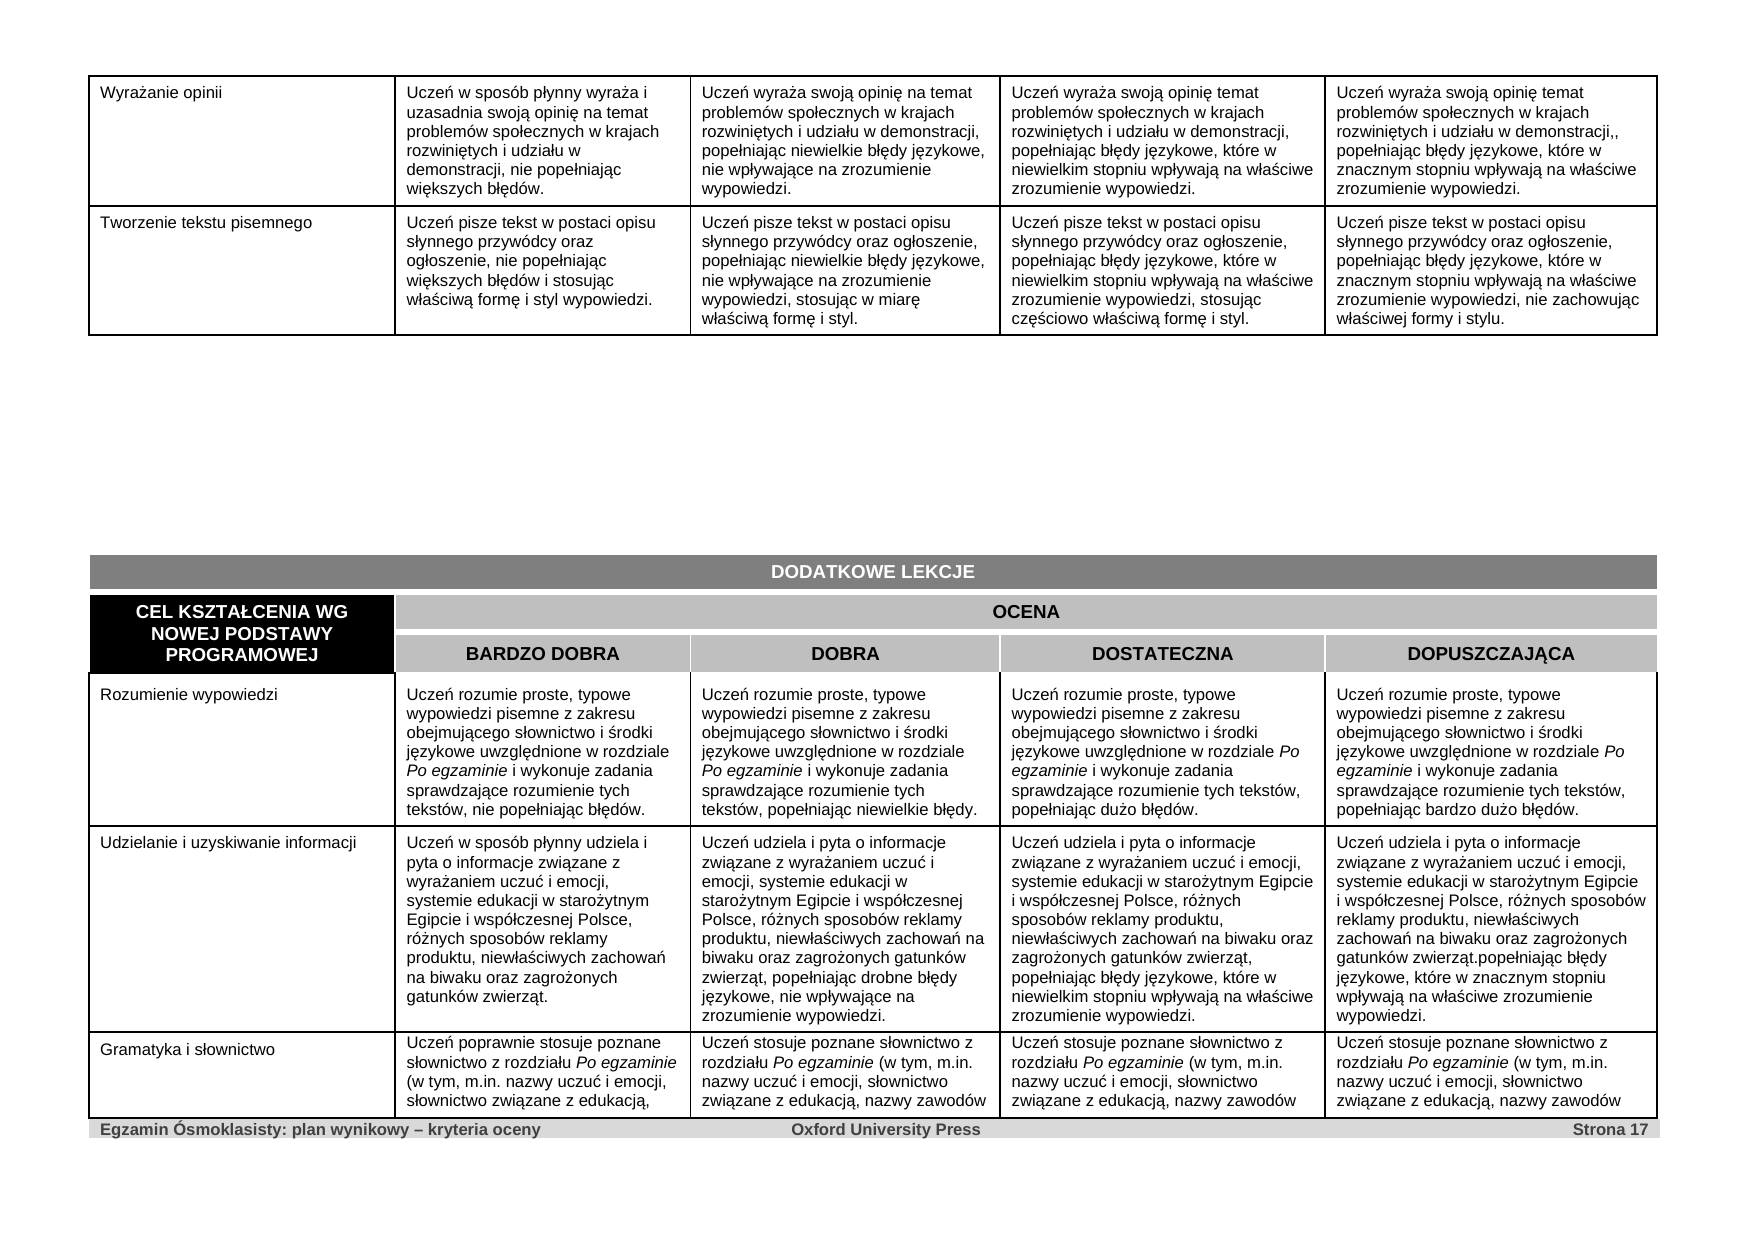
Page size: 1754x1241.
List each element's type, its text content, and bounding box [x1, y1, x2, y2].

table_cell Uczeń wyraża swoją opinię na temat problemów społecznych w krajach rozwiniętych i udziału w demonstracji, popełniając niewielkie błędy językowe, nie wpływające na zrozumienie wypowiedzi. [691, 77, 999, 204]
table_cell Uczeń w sposób płynny udziela i pyta o informacje związane z wyrażaniem uczuć i emocji, systemie edukacji w starożytnym Egipcie i współczesnej Polsce, różnych sposobów reklamy produktu, niewłaściwych zachowań na biwaku oraz zagrożonych gatunków zwierząt. [396, 827, 690, 1031]
table_cell Tworzenie tekstu pisemnego [90, 207, 394, 334]
table_cell OCENA [396, 595, 1657, 629]
table_cell DOPUSZCZAJĄCA [1326, 635, 1657, 672]
table_cell Uczeń udziela i pyta o informacje związane z wyrażaniem uczuć i emocji, systemie edukacji w starożytnym Egipcie i współczesnej Polsce, różnych sposobów reklamy produktu, niewłaściwych zachowań na biwaku oraz zagrożonych gatunków zwierząt.popełniając błędy językowe, które w znacznym stopniu wpływają na właściwe zrozumienie wypowiedzi. [1326, 827, 1656, 1031]
table_header DODATKOWE LEKCJE [90, 555, 1657, 589]
table_cell Uczeń rozumie proste, typowe wypowiedzi pisemne z zakresu obejmującego słownictwo i środki językowe uwzględnione w rozdziale Po egzaminie i wykonuje zadania sprawdzające rozumienie tych tekstów, nie popełniając błędów. [396, 678, 690, 825]
table_cell Udzielanie i uzyskiwanie informacji [90, 827, 394, 1031]
table_cell Uczeń pisze tekst w postaci opisu słynnego przywódcy oraz ogłoszenie, popełniając niewielkie błędy językowe, nie wpływające na zrozumienie wypowiedzi, stosując w miarę właściwą formę i styl. [691, 207, 999, 334]
table_cell Uczeń w sposób płynny wyraża i uzasadnia swoją opinię na temat problemów społecznych w krajach rozwiniętych i udziału w demonstracji, nie popełniając większych błędów. [396, 77, 690, 204]
table_cell Rozumienie wypowiedzi [90, 674, 394, 825]
table_cell DOBRA [691, 635, 999, 672]
table_cell DOSTATECZNA [1001, 635, 1324, 672]
table_cell Uczeń wyraża swoją opinię temat problemów społecznych w krajach rozwiniętych i udziału w demonstracji,, popełniając błędy językowe, które w znacznym stopniu wpływają na właściwe zrozumienie wypowiedzi. [1326, 77, 1656, 204]
table_cell Uczeń udziela i pyta o informacje związane z wyrażaniem uczuć i emocji, systemie edukacji w starożytnym Egipcie i współczesnej Polsce, różnych sposobów reklamy produktu, niewłaściwych zachowań na biwaku oraz zagrożonych gatunków zwierząt, popełniając błędy językowe, które w niewielkim stopniu wpływają na właściwe zrozumienie wypowiedzi. [1001, 827, 1324, 1031]
table_cell Uczeń pisze tekst w postaci opisu słynnego przywódcy oraz ogłoszenie, popełniając błędy językowe, które w niewielkim stopniu wpływają na właściwe zrozumienie wypowiedzi, stosując częściowo właściwą formę i styl. [1001, 207, 1324, 334]
table_cell Uczeń rozumie proste, typowe wypowiedzi pisemne z zakresu obejmującego słownictwo i środki językowe uwzględnione w rozdziale Po egzaminie i wykonuje zadania sprawdzające rozumienie tych tekstów, popełniając bardzo dużo błędów. [1326, 678, 1656, 825]
table_cell Uczeń wyraża swoją opinię temat problemów społecznych w krajach rozwiniętych i udziału w demonstracji, popełniając błędy językowe, które w niewielkim stopniu wpływają na właściwe zrozumienie wypowiedzi. [1001, 77, 1324, 204]
table_cell BARDZO DOBRA [396, 635, 690, 672]
table_cell Uczeń poprawnie stosuje poznane słownictwo z rozdziału Po egzaminie (w tym, m.in. nazwy uczuć i emocji, słownictwo związane z edukacją, [396, 1033, 690, 1117]
table_cell Uczeń rozumie proste, typowe wypowiedzi pisemne z zakresu obejmującego słownictwo i środki językowe uwzględnione w rozdziale Po egzaminie i wykonuje zadania sprawdzające rozumienie tych tekstów, popełniając dużo błędów. [1001, 678, 1324, 825]
table_cell Uczeń udziela i pyta o informacje związane z wyrażaniem uczuć i emocji, systemie edukacji w starożytnym Egipcie i współczesnej Polsce, różnych sposobów reklamy produktu, niewłaściwych zachowań na biwaku oraz zagrożonych gatunków zwierząt, popełniając drobne błędy językowe, nie wpływające na zrozumienie wypowiedzi. [691, 827, 999, 1031]
table_cell Uczeń pisze tekst w postaci opisu słynnego przywódcy oraz ogłoszenie, popełniając błędy językowe, które w znacznym stopniu wpływają na właściwe zrozumienie wypowiedzi, nie zachowując właściwej formy i stylu. [1326, 207, 1656, 334]
table_cell Uczeń pisze tekst w postaci opisu słynnego przywódcy oraz ogłoszenie, nie popełniając większych błędów i stosując właściwą formę i styl wypowiedzi. [396, 207, 690, 334]
table_cell Uczeń rozumie proste, typowe wypowiedzi pisemne z zakresu obejmującego słownictwo i środki językowe uwzględnione w rozdziale Po egzaminie i wykonuje zadania sprawdzające rozumienie tych tekstów, popełniając niewielkie błędy. [691, 678, 999, 825]
table_cell Wyrażanie opinii [90, 77, 394, 204]
table_cell CEL KSZTAŁCENIA WG NOWEJ PODSTAWY PROGRAMOWEJ [90, 595, 394, 672]
table_cell Uczeń stosuje poznane słownictwo z rozdziału Po egzaminie (w tym, m.in. nazwy uczuć i emocji, słownictwo związane z edukacją, nazwy zawodów [1326, 1033, 1656, 1117]
table_cell Uczeń stosuje poznane słownictwo z rozdziału Po egzaminie (w tym, m.in. nazwy uczuć i emocji, słownictwo związane z edukacją, nazwy zawodów [1001, 1033, 1324, 1117]
table_cell Gramatyka i słownictwo [90, 1033, 394, 1117]
table_cell Uczeń stosuje poznane słownictwo z rozdziału Po egzaminie (w tym, m.in. nazwy uczuć i emocji, słownictwo związane z edukacją, nazwy zawodów [691, 1033, 999, 1117]
